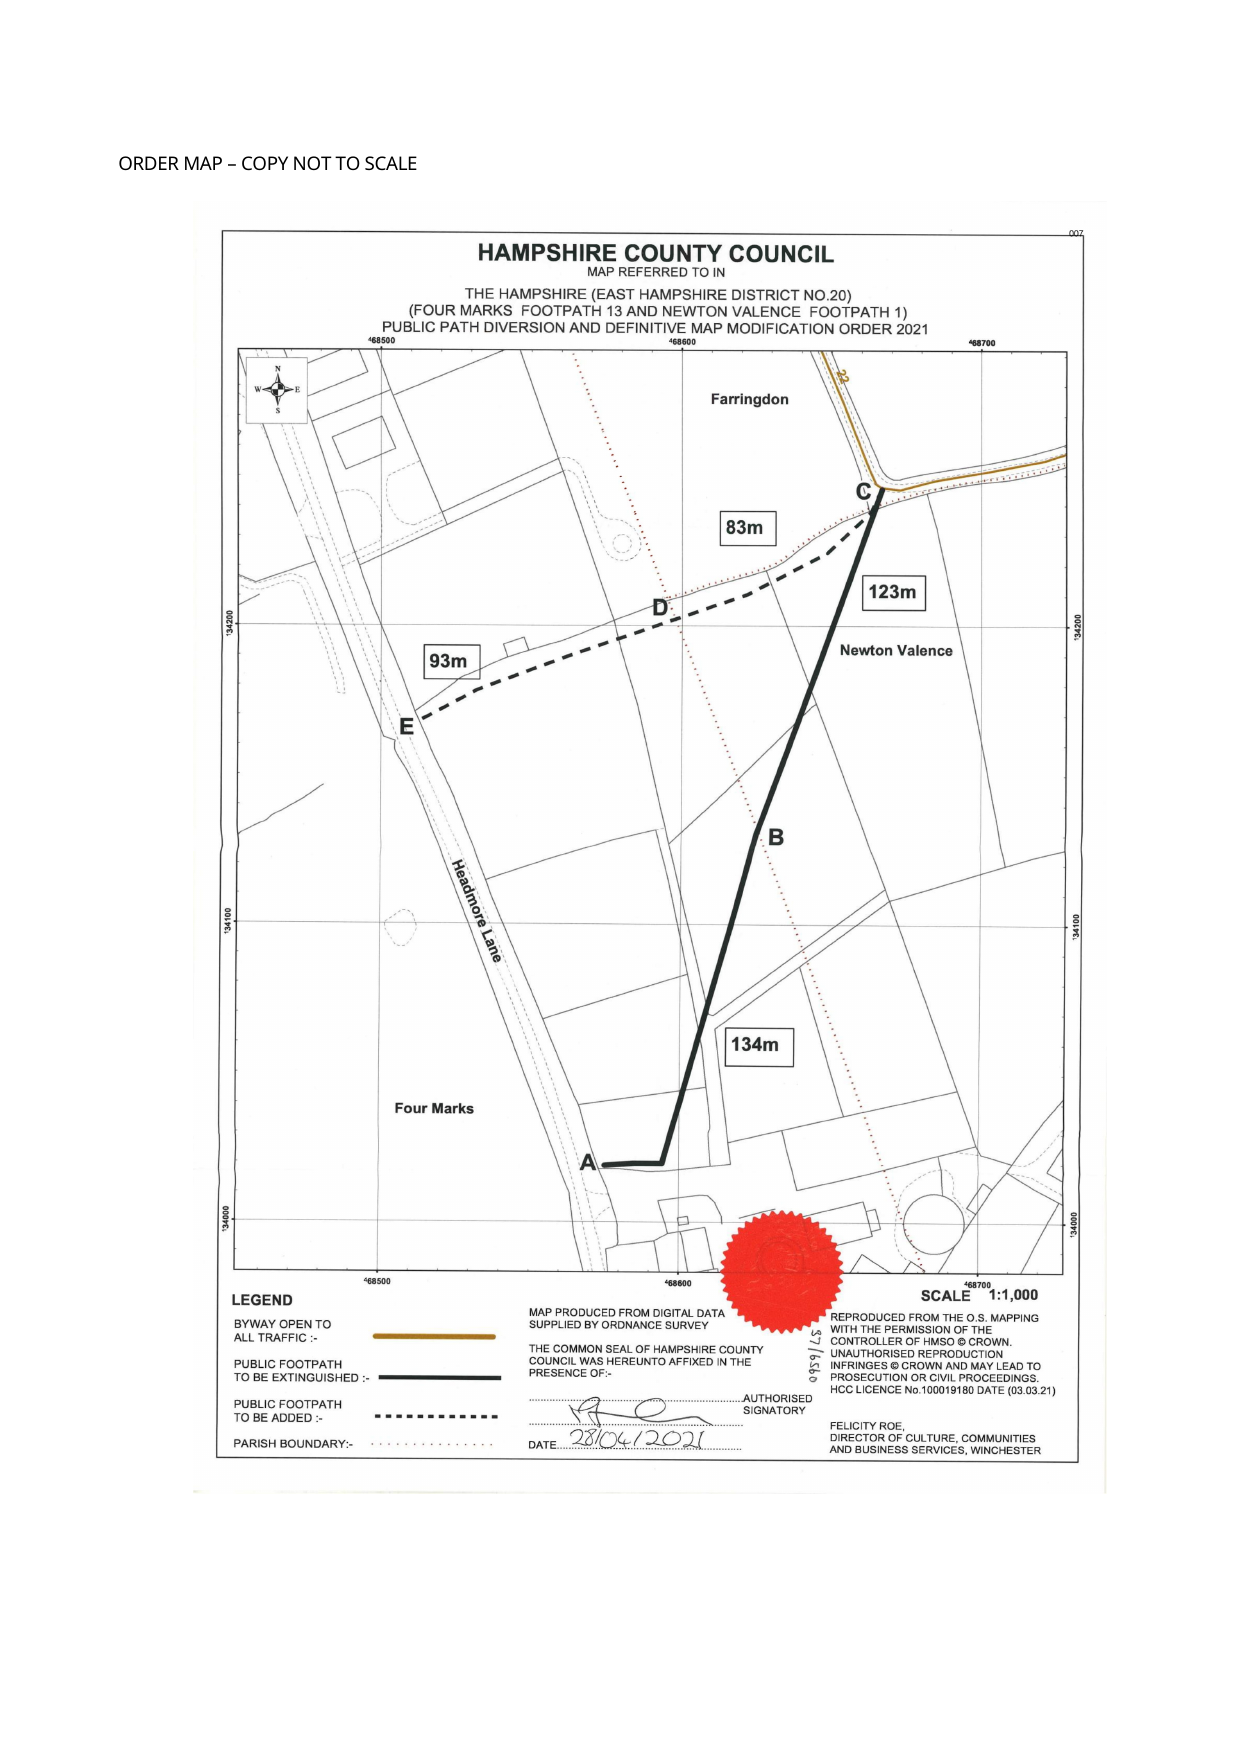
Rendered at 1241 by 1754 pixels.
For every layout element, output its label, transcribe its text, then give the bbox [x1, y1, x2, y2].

text ORDER MAP – COPY NOT TO SCALE [118, 150, 1122, 176]
